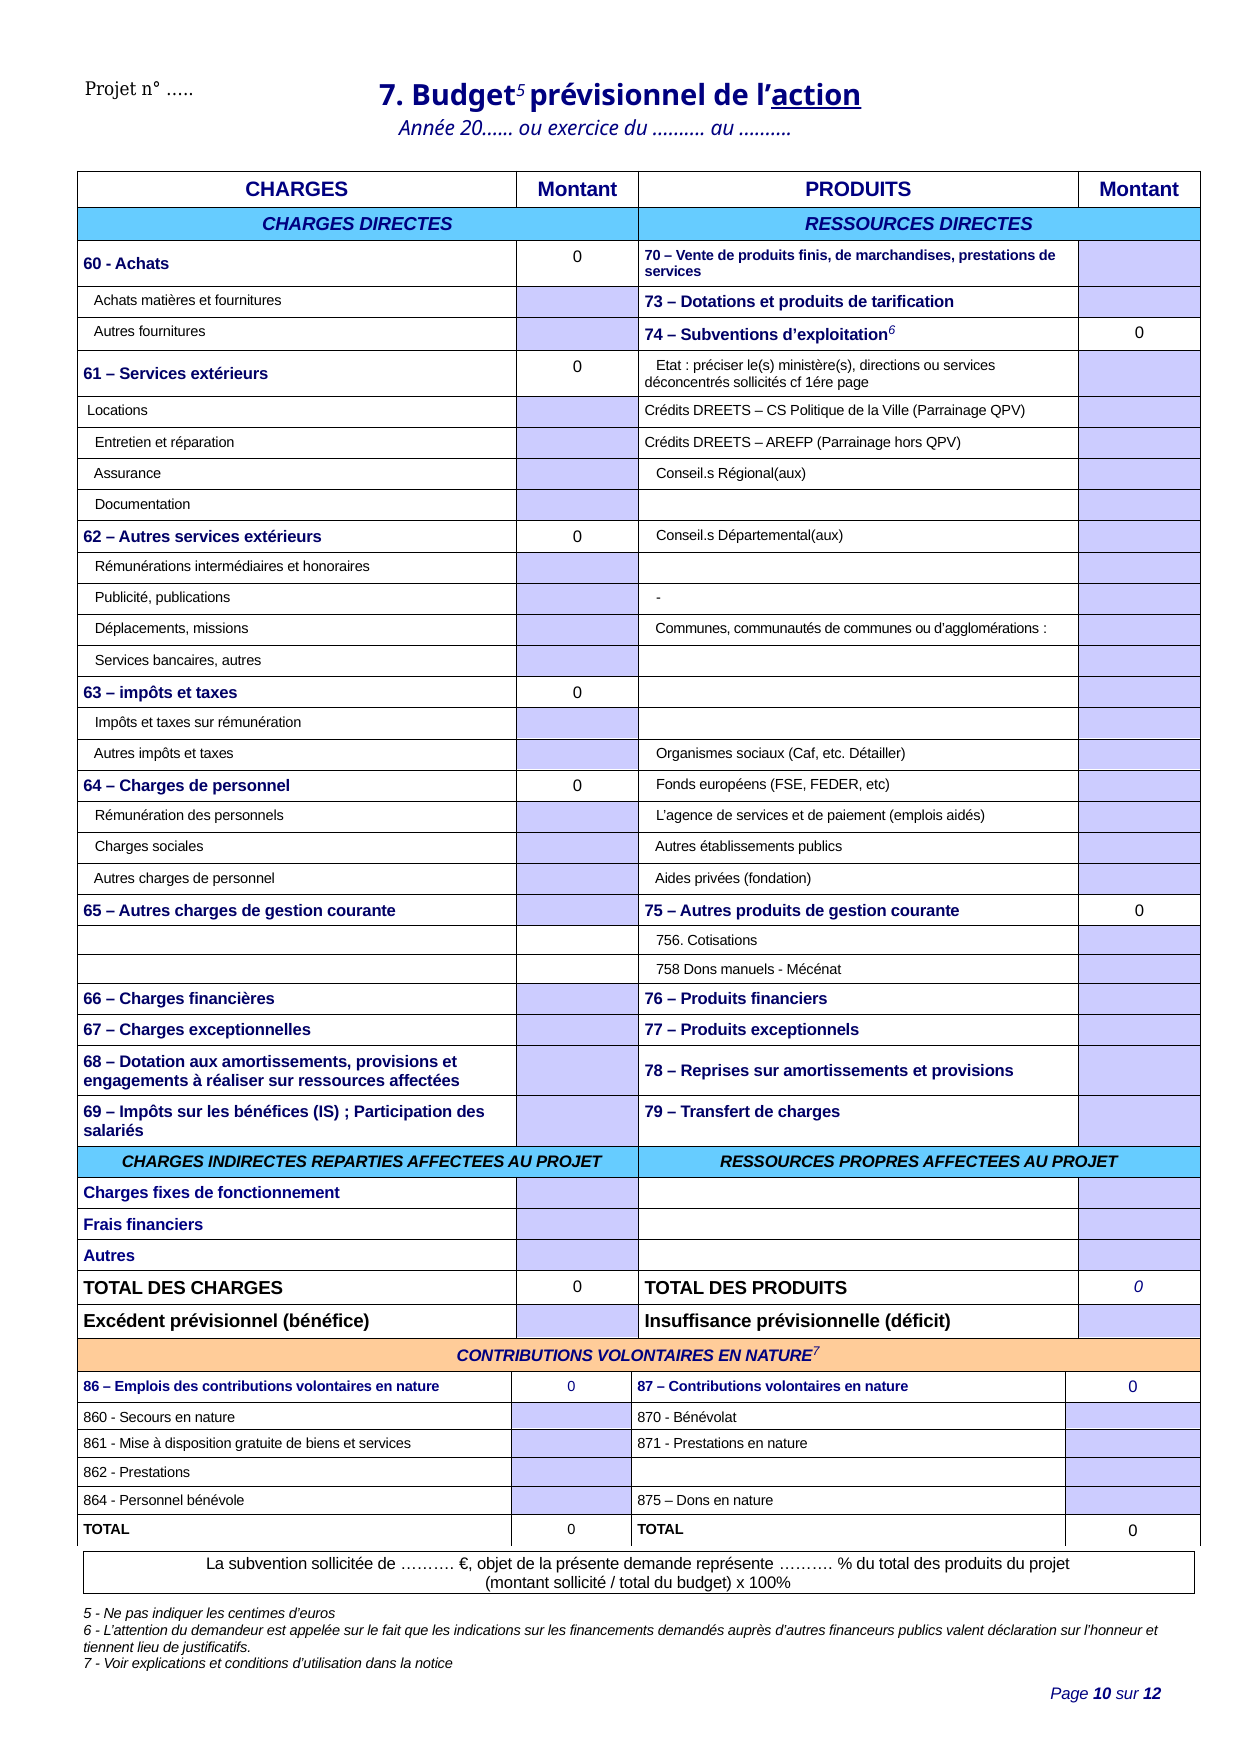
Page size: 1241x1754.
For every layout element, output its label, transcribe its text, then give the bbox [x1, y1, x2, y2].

table_cell Conseil.s Régional(aux) [639, 459, 1078, 489]
table_cell Charges fixes de fonctionnement [78, 1178, 516, 1208]
table_cell 79 – Transfert de charges [639, 1096, 1078, 1146]
table_cell Autres impôts et taxes [78, 740, 516, 769]
table_cell [1079, 802, 1200, 832]
table_cell Charges sociales [78, 833, 516, 863]
table_cell CONTRIBUTIONS VOLONTAIRES EN NATURE7 [78, 1339, 1200, 1371]
table_cell [517, 833, 638, 863]
table_cell 0 [517, 521, 638, 552]
table_cell [1079, 1015, 1200, 1045]
table_cell Autres établissements publics [639, 833, 1078, 863]
text 7. Budget5 prévisionnel de l’action [77, 74, 1163, 114]
table_cell [1079, 926, 1200, 954]
table_cell [512, 1430, 631, 1457]
table_cell Autres charges de personnel [78, 864, 516, 894]
table_cell 862 - Prestations [78, 1458, 511, 1486]
table_cell Fonds européens (FSE, FEDER, etc) [639, 771, 1078, 801]
table_cell 0 [512, 1515, 631, 1546]
table_cell [1079, 521, 1200, 552]
table_cell [517, 926, 638, 954]
table_cell Publicité, publications [78, 584, 516, 614]
table_cell 78 – Reprises sur amortissements et provisions [639, 1046, 1078, 1095]
table_cell [1066, 1403, 1200, 1428]
table_cell 0 [1066, 1372, 1200, 1402]
table_cell [517, 708, 638, 738]
table_cell [517, 1240, 638, 1270]
table_cell 61 – Services extérieurs [78, 351, 516, 396]
table_cell CHARGES INDIRECTES REPARTIES AFFECTEES AU PROJET [78, 1147, 638, 1177]
table_cell [517, 553, 638, 583]
table_cell Rémunération des personnels [78, 802, 516, 832]
table_cell [1066, 1487, 1200, 1514]
text Année 20…... ou exercice du ………. au ………. [77, 113, 1163, 142]
table_cell [512, 1458, 631, 1486]
table_cell Communes, communautés de communes ou d’agglomérations : [639, 615, 1078, 645]
table_cell Entretien et réparation [78, 428, 516, 458]
table_cell [1079, 490, 1200, 520]
table_cell 870 - Bénévolat [632, 1403, 1065, 1428]
table_cell [517, 646, 638, 676]
table_cell [517, 895, 638, 925]
table_cell TOTAL [632, 1515, 1065, 1546]
table_cell [1079, 833, 1200, 863]
table_cell [517, 1046, 638, 1095]
table_cell 0 [512, 1372, 631, 1402]
table_cell Achats matières et fournitures [78, 287, 516, 317]
table_cell [1079, 771, 1200, 801]
table_cell Locations [78, 397, 516, 427]
table_cell [632, 1458, 1065, 1486]
table_cell 0 [1079, 318, 1200, 350]
table_cell [78, 955, 516, 983]
table_cell [1079, 428, 1200, 458]
table_cell [1079, 708, 1200, 738]
table_header PRODUITS [639, 172, 1078, 207]
table_cell [1079, 1209, 1200, 1239]
table_cell 70 – Vente de produits finis, de marchandises, prestations de services [639, 241, 1078, 286]
table_cell 0 [517, 771, 638, 801]
table_cell Crédits DREETS – AREFP (Parrainage hors QPV) [639, 428, 1078, 458]
table_cell [1079, 459, 1200, 489]
table_cell 0 [517, 677, 638, 707]
table_cell 5 - Ne pas indiquer les centimes d’euros 6 - L’attention du demandeur est appelée sur le fait que les indications sur les financements demandés auprès d’autres financeurs publics valent déclaration sur l’honneur et tiennent lieu de justificatifs. 7 - Voir explications et conditions d’utilisation dans la notice [78, 1599, 1201, 1676]
table_cell Etat : préciser le(s) ministère(s), directions ou services déconcentrés sollicités cf 1ére page [639, 351, 1078, 396]
table_cell 75 – Autres produits de gestion courante [639, 895, 1078, 925]
table_cell 860 - Secours en nature [78, 1403, 511, 1428]
table_cell 66 – Charges financières [78, 984, 516, 1014]
table_cell [1079, 615, 1200, 645]
table_cell [517, 1305, 638, 1337]
table_cell Déplacements, missions [78, 615, 516, 645]
table_cell Aides privées (fondation) [639, 864, 1078, 894]
table_cell [78, 926, 516, 954]
table_header Montant [517, 172, 638, 207]
table_cell 77 – Produits exceptionnels [639, 1015, 1078, 1045]
table_cell [1079, 397, 1200, 427]
table_cell [517, 397, 638, 427]
table_cell 69 – Impôts sur les bénéfices (IS) ; Participation des salariés [78, 1096, 516, 1146]
table_cell [517, 984, 638, 1014]
table_cell TOTAL DES CHARGES [78, 1271, 516, 1304]
table_cell [1079, 241, 1200, 286]
table_cell 0 [517, 241, 638, 286]
table_cell [1066, 1458, 1200, 1486]
table_cell [1079, 351, 1200, 396]
table_cell [1079, 955, 1200, 983]
table_cell [639, 553, 1078, 583]
table_cell 73 – Dotations et produits de tarification [639, 287, 1078, 317]
table_cell Services bancaires, autres [78, 646, 516, 676]
table_cell [1066, 1430, 1200, 1457]
table_cell RESSOURCES DIRECTES [639, 208, 1200, 240]
table_cell L’agence de services et de paiement (emplois aidés) [639, 802, 1078, 832]
table_cell [639, 708, 1078, 738]
table_cell 0 [517, 1271, 638, 1304]
table_cell 861 - Mise à disposition gratuite de biens et services [78, 1430, 511, 1457]
table_cell [1079, 740, 1200, 769]
table_cell Assurance [78, 459, 516, 489]
table_cell 62 – Autres services extérieurs [78, 521, 516, 552]
table_cell [517, 318, 638, 350]
table_cell [1079, 1178, 1200, 1208]
table_cell [517, 1096, 638, 1146]
table_cell [1079, 1046, 1200, 1095]
table_cell [1079, 984, 1200, 1014]
table_cell [517, 1015, 638, 1045]
table_cell [517, 428, 638, 458]
table_cell 60 - Achats [78, 241, 516, 286]
table_cell - [639, 584, 1078, 614]
table_cell TOTAL [78, 1515, 511, 1546]
table_cell 0 [1079, 895, 1200, 925]
table_cell Conseil.s Départemental(aux) [639, 521, 1078, 552]
table_cell 0 [517, 351, 638, 396]
table_cell 74 – Subventions d’exploitation6 [639, 318, 1078, 350]
table_cell Autres [78, 1240, 516, 1270]
table_cell Frais financiers [78, 1209, 516, 1239]
table_cell [1079, 646, 1200, 676]
table_cell Insuffisance prévisionnelle (déficit) [639, 1305, 1078, 1337]
table_cell TOTAL DES PRODUITS [639, 1271, 1078, 1304]
table_header Montant [1079, 172, 1200, 207]
table_cell [517, 459, 638, 489]
text Projet n° ….. [84, 78, 265, 100]
table_cell Excédent prévisionnel (bénéfice) [78, 1305, 516, 1337]
table_cell [517, 1209, 638, 1239]
table_cell [517, 287, 638, 317]
table_cell [1079, 287, 1200, 317]
table_cell [512, 1403, 631, 1428]
table_cell 67 – Charges exceptionnelles [78, 1015, 516, 1045]
table_cell CHARGES DIRECTES [78, 208, 638, 240]
table_cell 65 – Autres charges de gestion courante [78, 895, 516, 925]
table_cell 0 [1066, 1515, 1200, 1546]
table_cell Crédits DREETS – CS Politique de la Ville (Parrainage QPV) [639, 397, 1078, 427]
table_cell [639, 677, 1078, 707]
table_cell 68 – Dotation aux amortissements, provisions et engagements à réaliser sur ressources affectées [78, 1046, 516, 1095]
table_cell La subvention sollicitée de ………. €, objet de la présente demande représente ………. % du total des produits du projet (montant sollicité / total du budget) x 100% [78, 1546, 1201, 1599]
table_cell [1079, 584, 1200, 614]
table_cell [639, 490, 1078, 520]
table_cell [517, 802, 638, 832]
table_cell [1079, 1240, 1200, 1270]
table_cell 64 – Charges de personnel [78, 771, 516, 801]
table_cell [517, 955, 638, 983]
table_cell [639, 646, 1078, 676]
table_cell [639, 1209, 1078, 1239]
table_cell Documentation [78, 490, 516, 520]
table_cell 864 - Personnel bénévole [78, 1487, 511, 1514]
table_cell [1079, 1305, 1200, 1337]
table_cell 76 – Produits financiers [639, 984, 1078, 1014]
table_cell RESSOURCES PROPRES AFFECTEES AU PROJET [639, 1147, 1200, 1177]
table_cell Rémunérations intermédiaires et honoraires [78, 553, 516, 583]
table_cell 758 Dons manuels - Mécénat [639, 955, 1078, 983]
table_cell 63 – impôts et taxes [78, 677, 516, 707]
table_cell [1079, 864, 1200, 894]
table_cell [517, 490, 638, 520]
table_cell [517, 864, 638, 894]
table_header CHARGES [78, 172, 516, 207]
table_cell [1079, 677, 1200, 707]
table_cell 756. Cotisations [639, 926, 1078, 954]
table_cell [517, 615, 638, 645]
table_cell Impôts et taxes sur rémunération [78, 708, 516, 738]
table_cell [517, 584, 638, 614]
table_cell 87 – Contributions volontaires en nature [632, 1372, 1065, 1402]
table_cell [517, 1178, 638, 1208]
table_cell 86 – Emplois des contributions volontaires en nature [78, 1372, 511, 1402]
table_cell [512, 1487, 631, 1514]
table_cell 0 [1079, 1271, 1200, 1304]
table_cell 875 – Dons en nature [632, 1487, 1065, 1514]
table_cell [639, 1240, 1078, 1270]
table_cell [1079, 553, 1200, 583]
table_cell [639, 1178, 1078, 1208]
table_cell [517, 740, 638, 769]
table_cell [1079, 1096, 1200, 1146]
table_cell Autres fournitures [78, 318, 516, 350]
table_cell Organismes sociaux (Caf, etc. Détailler) [639, 740, 1078, 769]
table_cell 871 - Prestations en nature [632, 1430, 1065, 1457]
